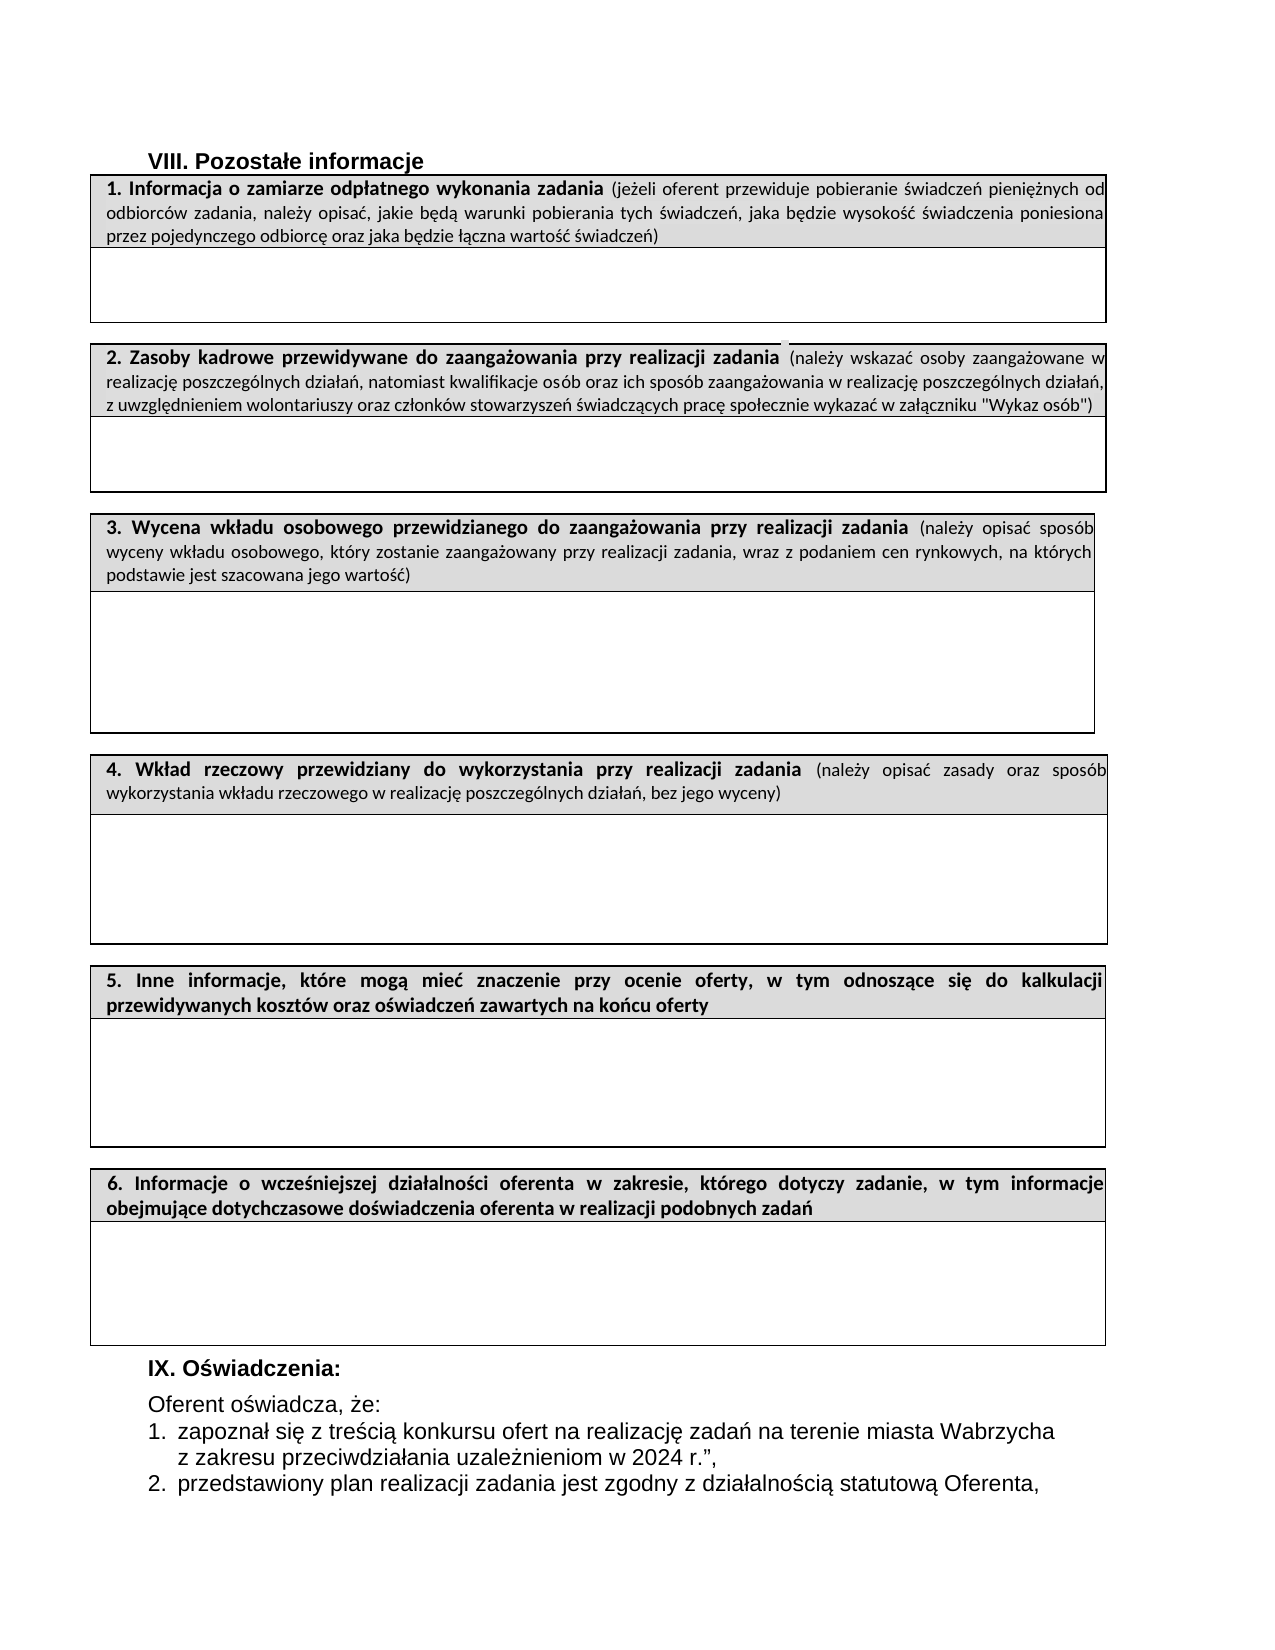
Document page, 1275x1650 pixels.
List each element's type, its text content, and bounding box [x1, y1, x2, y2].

table_header 3. Wycena wkładu osobowego przewidzianego do zaangażowania przy realizacji zadania (należy opisać sposób wyceny wkładu osobowego, który zostanie zaangażowany przy realizacji zadania, wraz z podaniem cen rynkowych, na których podstawie jest szacowana jego wartość) [91, 515, 1094, 591]
table_cell [91, 417, 1105, 491]
table_header 6. Informacje o wcześniejszej działalności oferenta w zakresie, którego dotyczy zadanie, w tym informacje obejmujące dotychczasowe doświadczenia oferenta w realizacji podobnych zadań [91, 1170, 1105, 1221]
table_header 5. Inne informacje, które mogą mieć znaczenie przy ocenie oferty, w tym odnoszące się do kalkulacji przewidywanych kosztów oraz oświadczeń zawartych na końcu oferty [91, 967, 1105, 1018]
table_cell [91, 1222, 1105, 1344]
text VIII. Pozostałe informacje [148, 148, 1127, 174]
text Oferent oświadcza, że: [148, 1391, 1127, 1418]
table_cell [91, 592, 1094, 732]
subtitle IX. Oświadczenia: [148, 1355, 1127, 1382]
table_cell [91, 1019, 1105, 1146]
table_cell [91, 248, 1105, 322]
list przedstawiony plan realizacji zadania jest zgodny z działalnością statutową Oferenta, [148, 1470, 1127, 1497]
table_header 4. Wkład rzeczowy przewidziany do wykorzystania przy realizacji zadania (należy opisać zasady oraz sposób wykorzystania wkładu rzeczowego w realizację poszczególnych działań, bez jego wyceny) [91, 756, 1107, 814]
list zapoznał się z treścią konkursu ofert na realizację zadań na terenie miasta Wabrzycha z zakresu przeciwdziałania uzależnieniom w 2024 r.”, [148, 1418, 1127, 1470]
table_header 2. Zasoby kadrowe przewidywane do zaangażowania przy realizacji zadania (należy wskazać osoby zaangażowane w realizację poszczególnych działań, natomiast kwalifikacje osób oraz ich sposób zaangażowania w realizację poszczególnych działań, z uwzględnieniem wolontariuszy oraz członków stowarzyszeń świadczących pracę społecznie wykazać w załączniku "Wykaz osób") [91, 345, 1105, 416]
table_cell [91, 815, 1107, 943]
table_header 1. Informacja o zamiarze odpłatnego wykonania zadania (jeżeli oferent przewiduje pobieranie świadczeń pieniężnych od odbiorców zadania, należy opisać, jakie będą warunki pobierania tych świadczeń, jaka będzie wysokość świadczenia poniesiona przez pojedynczego odbiorcę oraz jaka będzie łączna wartość świadczeń) [91, 176, 1105, 247]
